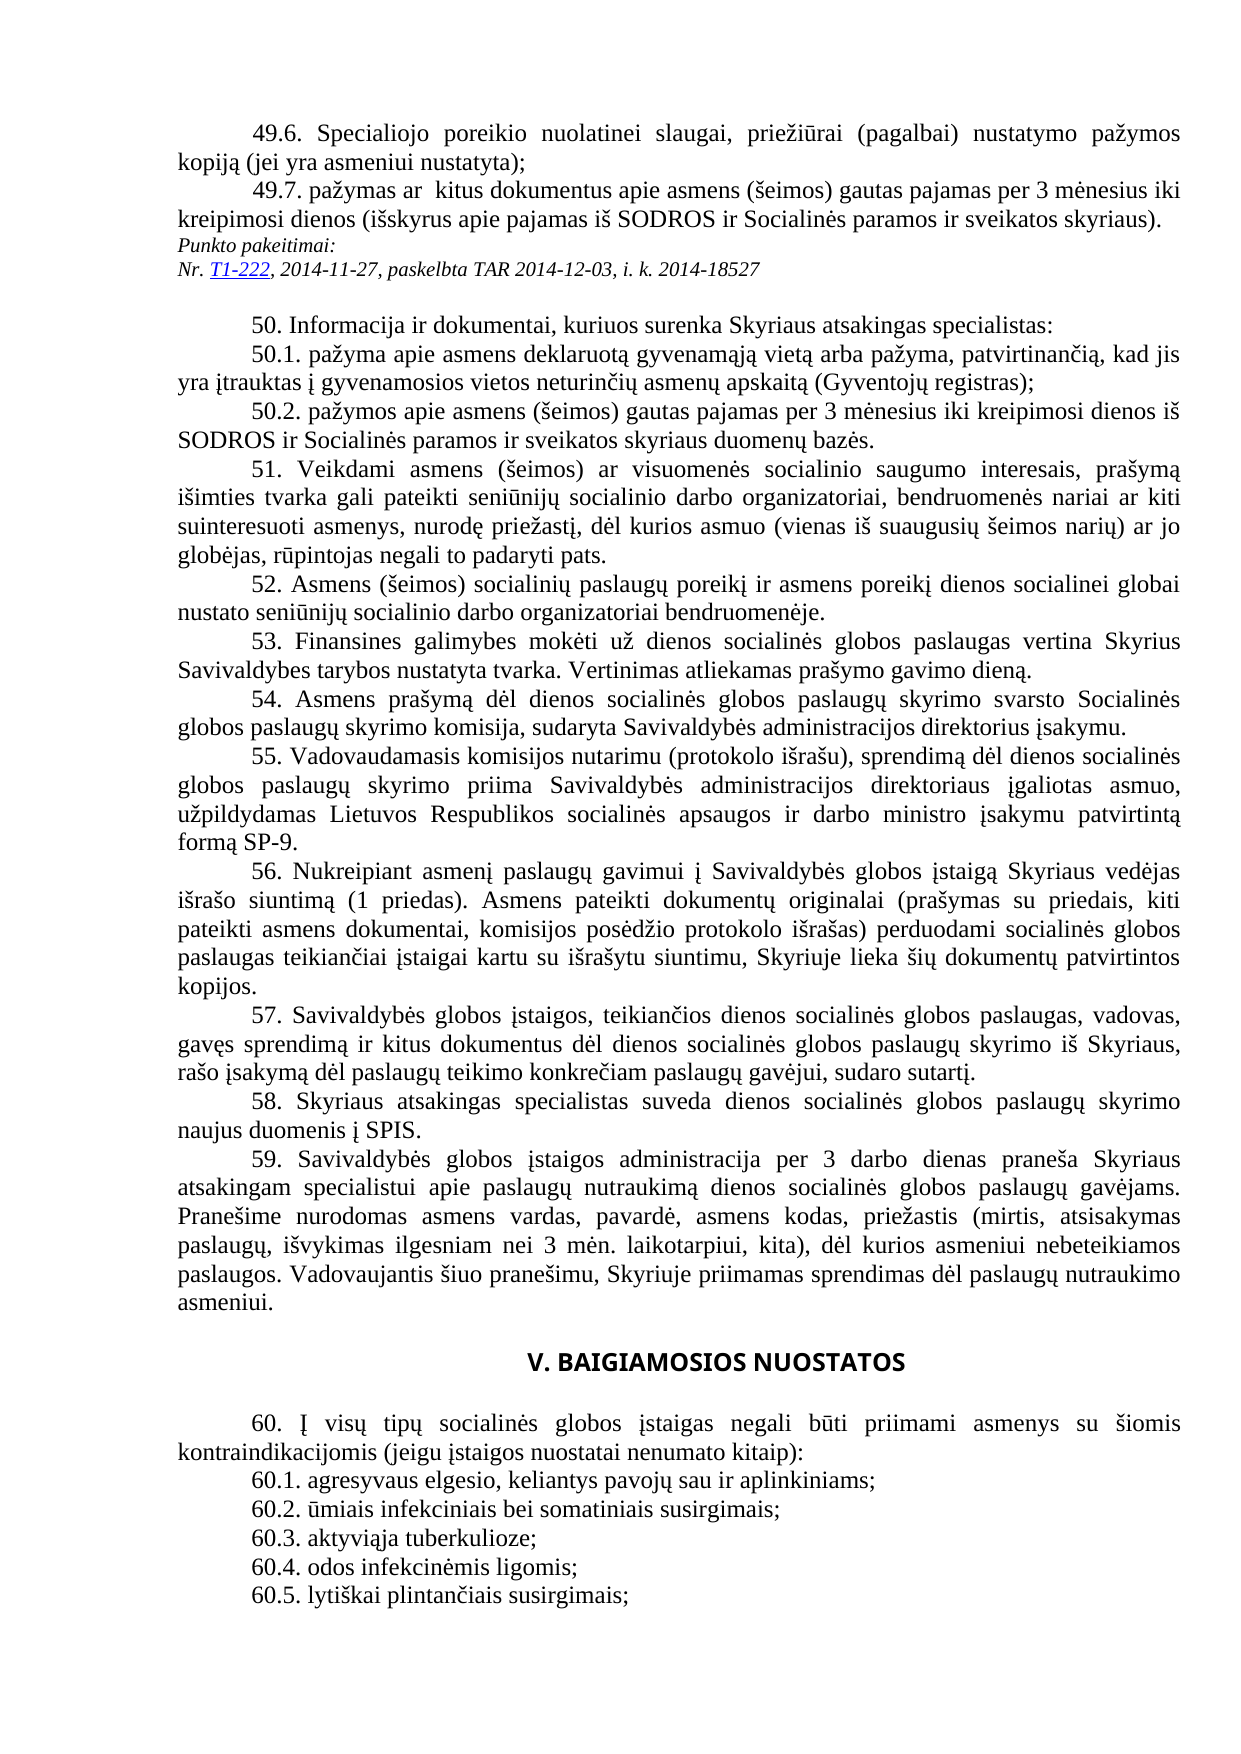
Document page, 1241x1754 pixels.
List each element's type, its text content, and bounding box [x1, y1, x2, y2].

text 50.2. pažymos apie asmens (šeimos) gautas pajamas per 3 mėnesius iki kreipimosi dienos iš SODROS ir Socialinės paramos ir sveikatos skyriaus duomenų bazės. [177, 396, 1181, 454]
text V. BAIGIAMOSIOS NUOSTATOS [177, 1345, 1181, 1379]
text 60.4. odos infekcinėmis ligomis; [177, 1552, 1181, 1580]
text 57. Savivaldybės globos įstaigos, teikiančios dienos socialinės globos paslaugas, vadovas, gavęs sprendimą ir kitus dokumentus dėl dienos socialinės globos paslaugų skyrimo iš Skyriaus, rašo įsakymą dėl paslaugų teikimo konkrečiam paslaugų gavėjui, sudaro sutartį. [177, 1000, 1181, 1086]
text 60.3. aktyviąja tuberkulioze; [177, 1523, 1181, 1552]
text 59. Savivaldybės globos įstaigos administracija per 3 darbo dienas praneša Skyriaus atsakingam specialistui apie paslaugų nutraukimą dienos socialinės globos paslaugų gavėjams. Pranešime nurodomas asmens vardas, pavardė, asmens kodas, priežastis (mirtis, atsisakymas paslaugų, išvykimas ilgesniam nei 3 mėn. laikotarpiui, kita), dėl kurios asmeniui nebeteikiamos paslaugos. Vadovaujantis šiuo pranešimu, Skyriuje priimamas sprendimas dėl paslaugų nutraukimo asmeniui. [177, 1144, 1181, 1316]
text Nr. T1-222, 2014-11-27, paskelbta TAR 2014-12-03, i. k. 2014-18527 [177, 257, 1181, 281]
text 60. Į visų tipų socialinės globos įstaigas negali būti priimami asmenys su šiomis kontraindikacijomis (jeigu įstaigos nuostatai nenumato kitaip): [177, 1408, 1181, 1465]
text 50. Informacija ir dokumentai, kuriuos surenka Skyriaus atsakingas specialistas: [177, 310, 1181, 339]
text 52. Asmens (šeimos) socialinių paslaugų poreikį ir asmens poreikį dienos socialinei globai nustato seniūnijų socialinio darbo organizatoriai bendruomenėje. [177, 569, 1181, 626]
text 56. Nukreipiant asmenį paslaugų gavimui į Savivaldybės globos įstaigą Skyriaus vedėjas išrašo siuntimą (1 priedas). Asmens pateikti dokumentų originalai (prašymas su priedais, kiti pateikti asmens dokumentai, komisijos posėdžio protokolo išrašas) perduodami socialinės globos paslaugas teikiančiai įstaigai kartu su išrašytu siuntimu, Skyriuje lieka šių dokumentų patvirtintos kopijos. [177, 856, 1181, 1000]
text 60.1. agresyvaus elgesio, keliantys pavojų sau ir aplinkiniams; [177, 1465, 1181, 1494]
text 49.6. Specialiojo poreikio nuolatinei slaugai, priežiūrai (pagalbai) nustatymo pažymos kopiją (jei yra asmeniui nustatyta); [177, 118, 1181, 176]
text 60.5. lytiškai plintančiais susirgimais; [177, 1580, 1181, 1609]
text 54. Asmens prašymą dėl dienos socialinės globos paslaugų skyrimo svarsto Socialinės globos paslaugų skyrimo komisija, sudaryta Savivaldybės administracijos direktorius įsakymu. [177, 684, 1181, 741]
text Punkto pakeitimai: [177, 233, 1181, 257]
text 50.1. pažyma apie asmens deklaruotą gyvenamąją vietą arba pažyma, patvirtinančią, kad jis yra įtrauktas į gyvenamosios vietos neturinčių asmenų apskaitą (Gyventojų registras); [177, 339, 1181, 396]
text 51. Veikdami asmens (šeimos) ar visuomenės socialinio saugumo interesais, prašymą išimties tvarka gali pateikti seniūnijų socialinio darbo organizatoriai, bendruomenės nariai ar kiti suinteresuoti asmenys, nurodę priežastį, dėl kurios asmuo (vienas iš suaugusių šeimos narių) ar jo globėjas, rūpintojas negali to padaryti pats. [177, 454, 1181, 569]
text 49.7. pažymas ar kitus dokumentus apie asmens (šeimos) gautas pajamas per 3 mėnesius iki kreipimosi dienos (išskyrus apie pajamas iš SODROS ir Socialinės paramos ir sveikatos skyriaus). [177, 176, 1181, 233]
text 58. Skyriaus atsakingas specialistas suveda dienos socialinės globos paslaugų skyrimo naujus duomenis į SPIS. [177, 1086, 1181, 1144]
text 55. Vadovaudamasis komisijos nutarimu (protokolo išrašu), sprendimą dėl dienos socialinės globos paslaugų skyrimo priima Savivaldybės administracijos direktoriaus įgaliotas asmuo, užpildydamas Lietuvos Respublikos socialinės apsaugos ir darbo ministro įsakymu patvirtintą formą SP-9. [177, 741, 1181, 856]
text 60.2. ūmiais infekciniais bei somatiniais susirgimais; [177, 1494, 1181, 1523]
text 53. Finansines galimybes mokėti už dienos socialinės globos paslaugas vertina Skyrius Savivaldybes tarybos nustatyta tvarka. Vertinimas atliekamas prašymo gavimo dieną. [177, 626, 1181, 684]
